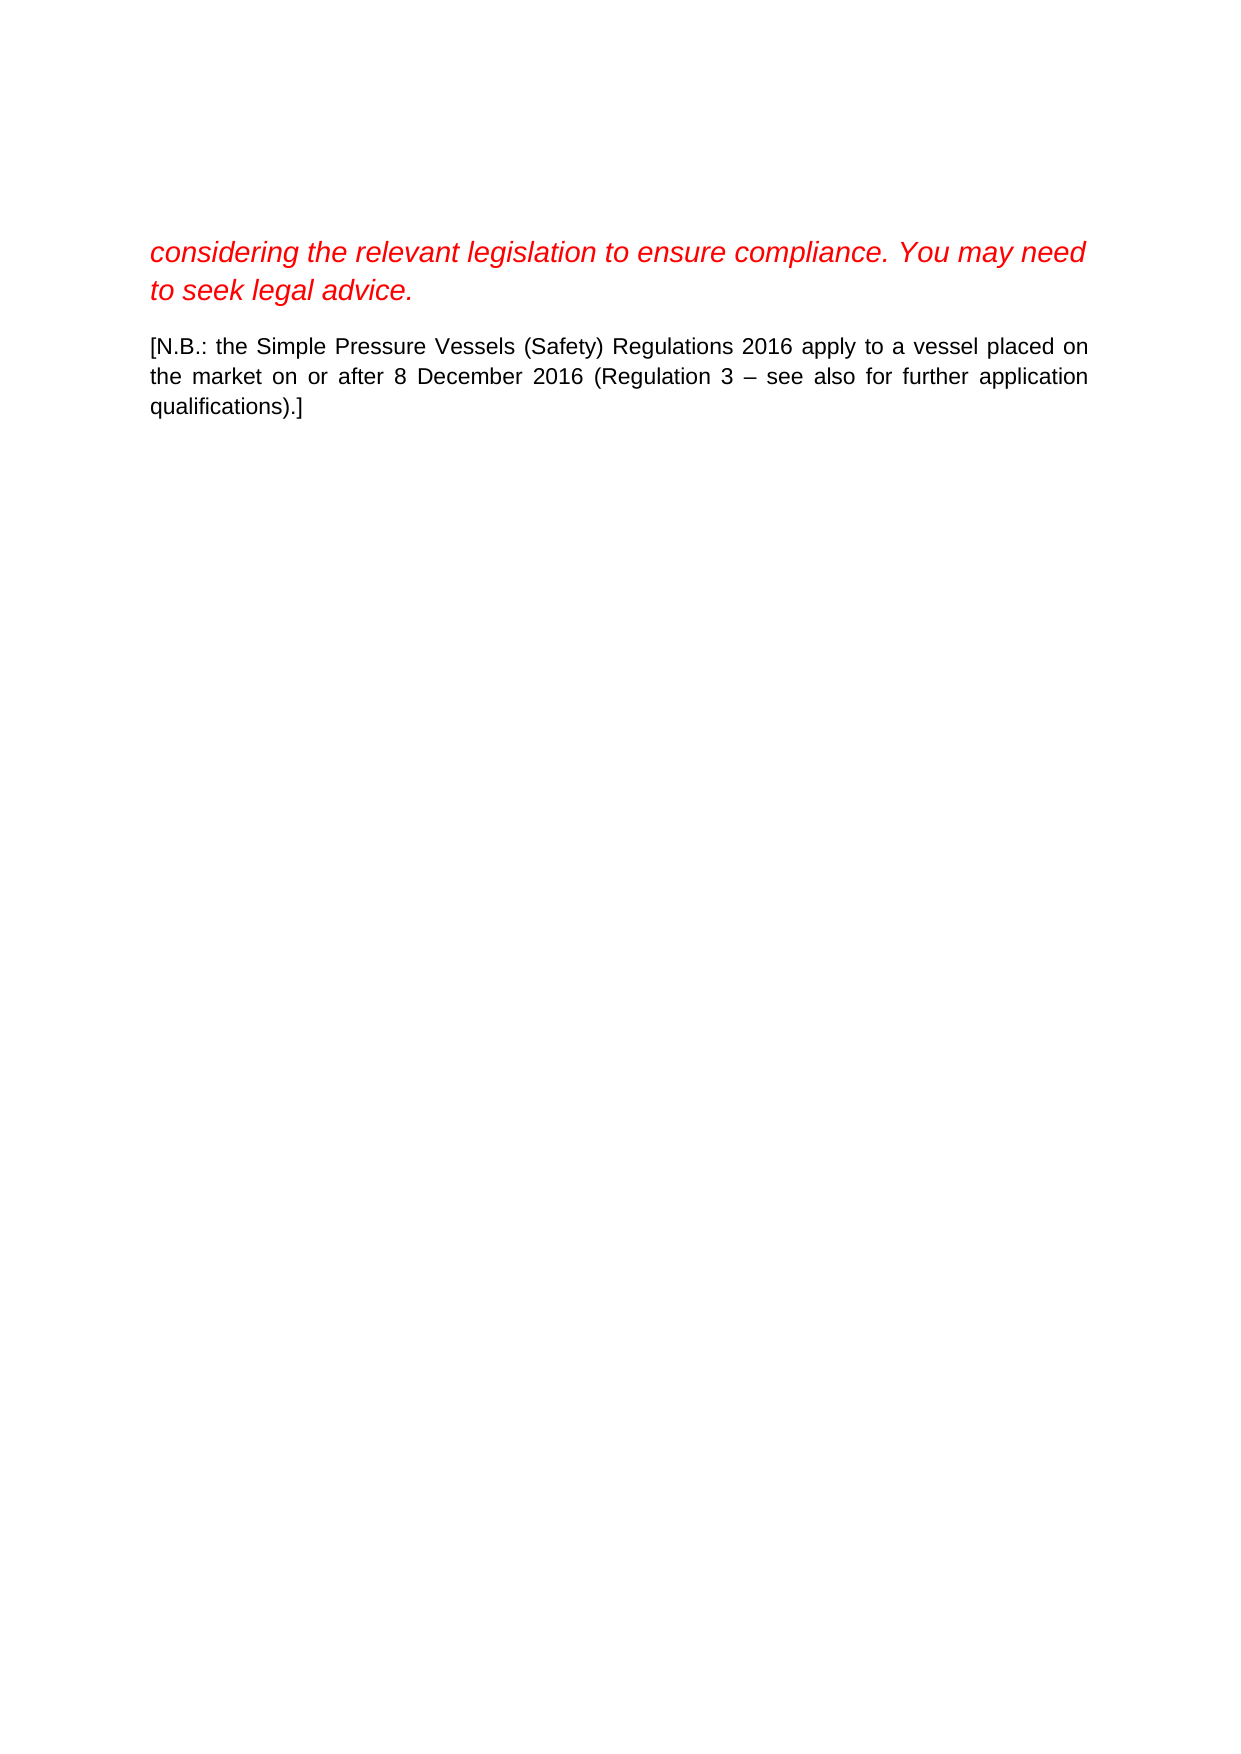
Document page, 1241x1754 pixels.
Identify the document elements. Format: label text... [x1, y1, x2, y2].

text [N.B.: the Simple Pressure Vessels (Safety) Regulations 2016 apply to a vessel placed on the market on or after 8 December 2016 (Regulation 3 – see also for further application qualifications).] [150, 333, 1090, 419]
text considering the relevant legislation to ensure compliance. You may need to seek legal advice. [150, 235, 1090, 307]
